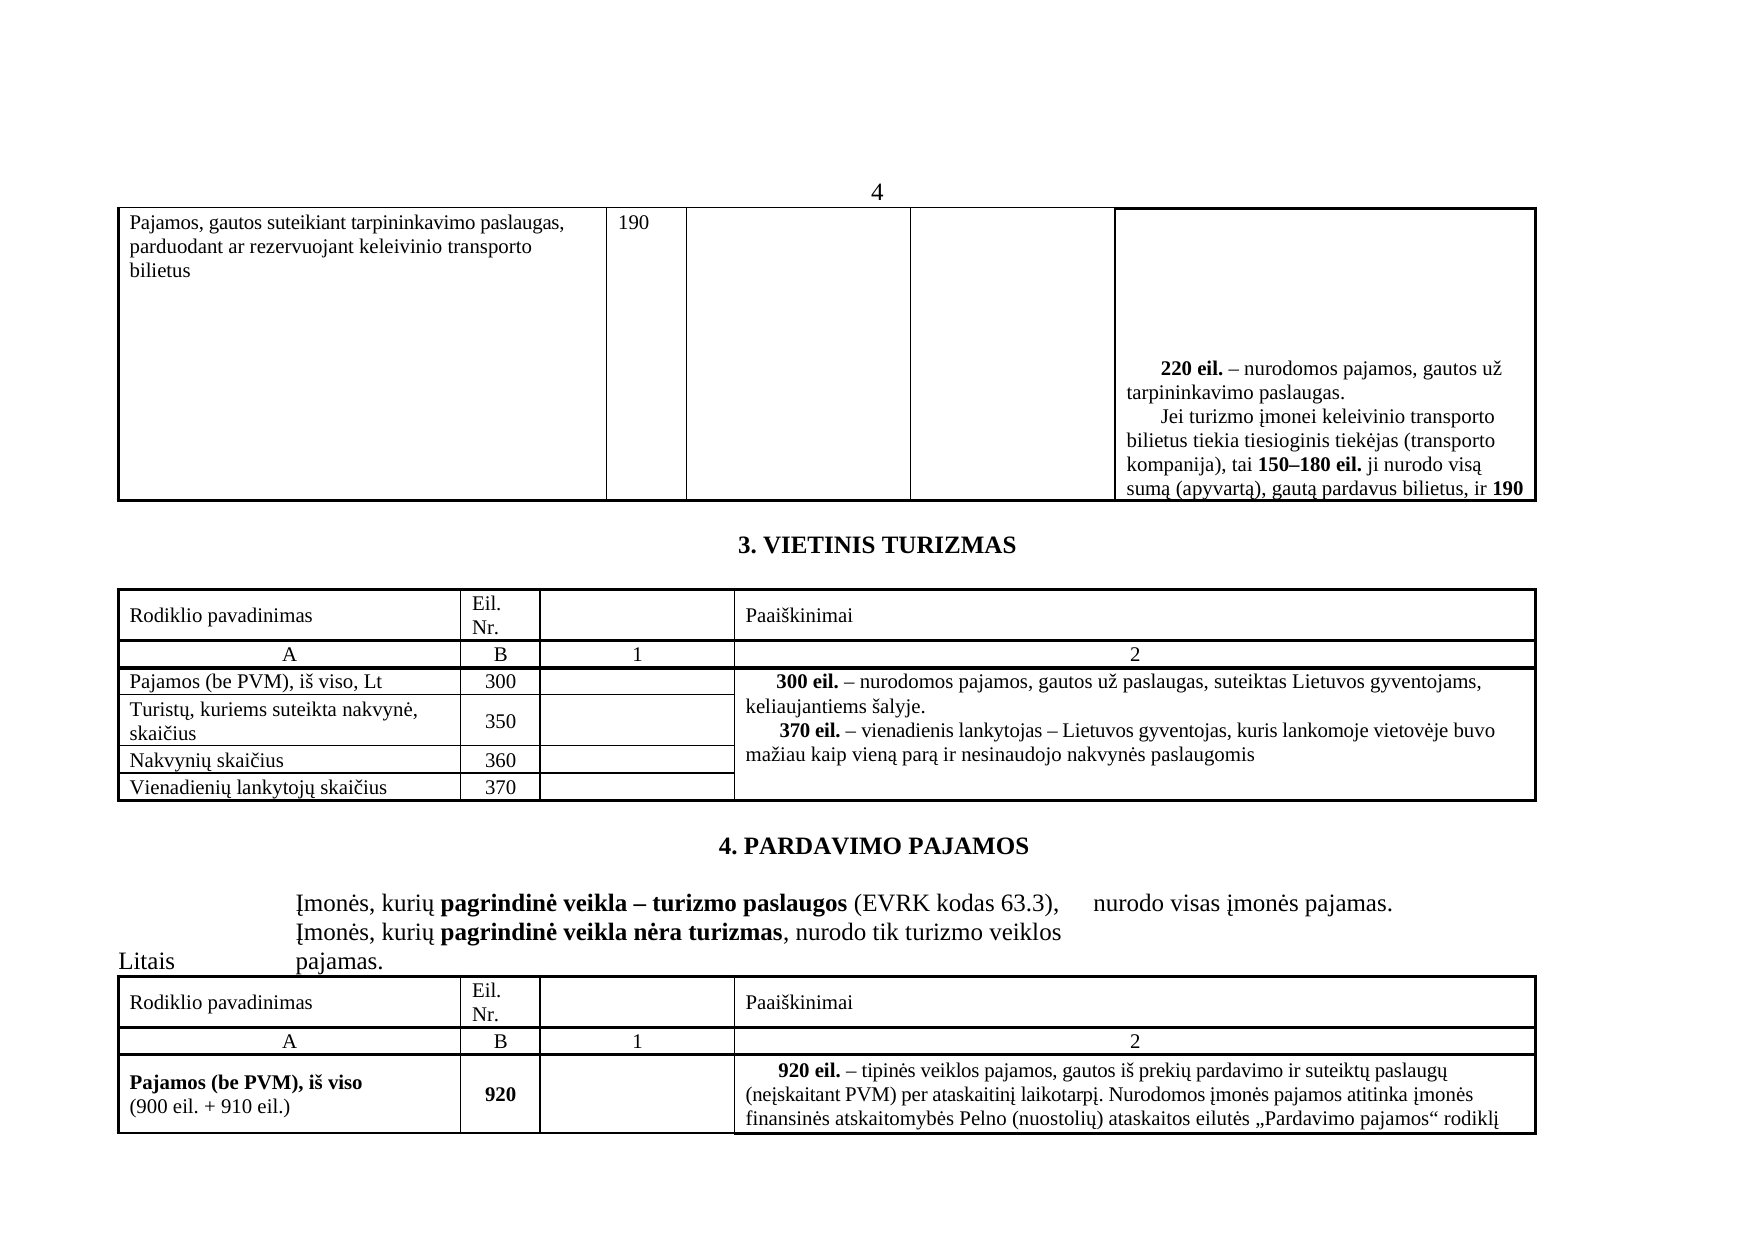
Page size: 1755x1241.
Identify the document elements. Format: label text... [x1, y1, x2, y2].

table_cell Turistų, kuriems suteikta nakvynė, skaičius [120, 695, 460, 745]
table_cell A [120, 642, 460, 666]
table_cell [541, 746, 734, 772]
table_cell 300 [461, 670, 539, 693]
table_cell B [461, 642, 539, 666]
text Litais pajamas. [118, 946, 1636, 975]
table_cell Pajamos, gautos suteikiant tarpininkavimo paslaugas, parduodant ar rezervuojant keleivinio transporto bilietus [120, 208, 606, 498]
table_cell Vienadienių lankytojų skaičius [120, 774, 460, 799]
text Įmonės, kurių pagrindinė veikla – turizmo paslaugos (EVRK kodas 63.3), nurodo visas įmonės pajamas. [118, 888, 1636, 917]
table_cell 350 [461, 695, 539, 745]
table_cell [687, 208, 910, 498]
text Įmonės, kurių pagrindinė veikla nėra turizmas, nurodo tik turizmo veiklos [118, 917, 1636, 946]
table_cell A [120, 1029, 460, 1053]
table_header [541, 978, 734, 1026]
table_cell 1 [541, 642, 734, 666]
table_cell 360 [461, 746, 539, 772]
table_cell [541, 670, 734, 693]
table_header Rodiklio pavadinimas [120, 591, 460, 639]
table_header Eil. Nr. [461, 591, 539, 639]
table_cell 2 [735, 1029, 1534, 1053]
table_cell Pajamos (be PVM), iš viso (900 eil. + 910 eil.) [120, 1056, 460, 1132]
table_cell 190 [607, 208, 686, 498]
table_cell 920 [461, 1056, 539, 1132]
table_cell [541, 695, 734, 745]
table_cell 370 [461, 774, 539, 799]
table_cell [541, 1056, 734, 1132]
table_cell 920 eil. – tipinės veiklos pajamos, gautos iš prekių pardavimo ir suteiktų paslaugų (neįskaitant PVM) per ataskaitinį laikotarpį. Nurodomos įmonės pajamos atitinka įmonės finansinės atskaitomybės Pelno (nuostolių) ataskaitos eilutės „Pardavimo pajamos“ rodiklį [735, 1056, 1534, 1132]
table_header [541, 591, 734, 639]
table_cell 110 eil. nurodomos pajamos, gautos už kelionės dokumentų tvarkymą (vizos, draudimas ir kt). 120 eil. – vienadienis lankytojas – asmuo, kuris lankomoje šalyje išbuvo trumpiau negu vieną parą. 130 eil. – kelionių organizatorius, kuris organizuoja keliones, nurodo visų parduotų turizmo paslaugų paketų kainą, neatsižvelgiant į tai, ar jis pats buvo paketo pardavėjas, ar jo pavedimu tai atliko kita tarpininkavimo įmonė. Turistinės kelionės organizatorius parduotų paketų kainą išskirsto pagal išvardytas paslaugas. 139 eil. – jei įmonė pati neorganizuoja turistinių kelionių, o tik kaip tarpininkė parduoda kitų firmų turizmo paslaugų paketus ar pavienes paslaugas, tai ji nurodo už tarpininkavimą gautas pajamas (komisinį atlyginimą). 220 eil. – nurodomos pajamos, gautos už tarpininkavimo paslaugas. Jei turizmo įmonei keleivinio transporto bilietus tiekia tiesioginis tiekėjas (transporto kompanija), tai 150–180 eil. ji nurodo visą sumą (apyvartą), gautą pardavus bilietus, ir 190 eil. nurodo pajamas, gautas už tarpininkavimo paslaugas. Jei įmonei bilietus tiekia kita turizmo veiklos įmonė, tai ji 150–180 eil. nepildo, o savo pajamas, gautas už tarpininkavimo paslaugas, nurodo tik 190 eil. [1116, 210, 1534, 498]
table_cell B [461, 1029, 539, 1053]
table_header Paaiškinimai [735, 591, 1534, 639]
text 4. pardavimo pajamos [118, 831, 1636, 860]
table_cell Nakvynių skaičius [120, 746, 460, 772]
table_cell [541, 774, 734, 799]
table_header Paaiškinimai [735, 978, 1534, 1026]
table_cell 300 eil. – nurodomos pajamos, gautos už paslaugas, suteiktas Lietuvos gyventojams, keliaujantiems šalyje. 370 eil. – vienadienis lankytojas – Lietuvos gyventojas, kuris lankomoje vietovėje buvo mažiau kaip vieną parą ir nesinaudojo nakvynės paslaugomis [735, 670, 1534, 799]
table_cell 1 [541, 1029, 734, 1053]
table_cell [911, 208, 1114, 498]
table_header Eil. Nr. [461, 978, 539, 1026]
table_header Rodiklio pavadinimas [120, 978, 460, 1026]
table_cell Pajamos (be PVM), iš viso, Lt [120, 670, 460, 693]
text 3. Vietinis turizmas [118, 530, 1636, 559]
table_cell 2 [735, 642, 1534, 666]
